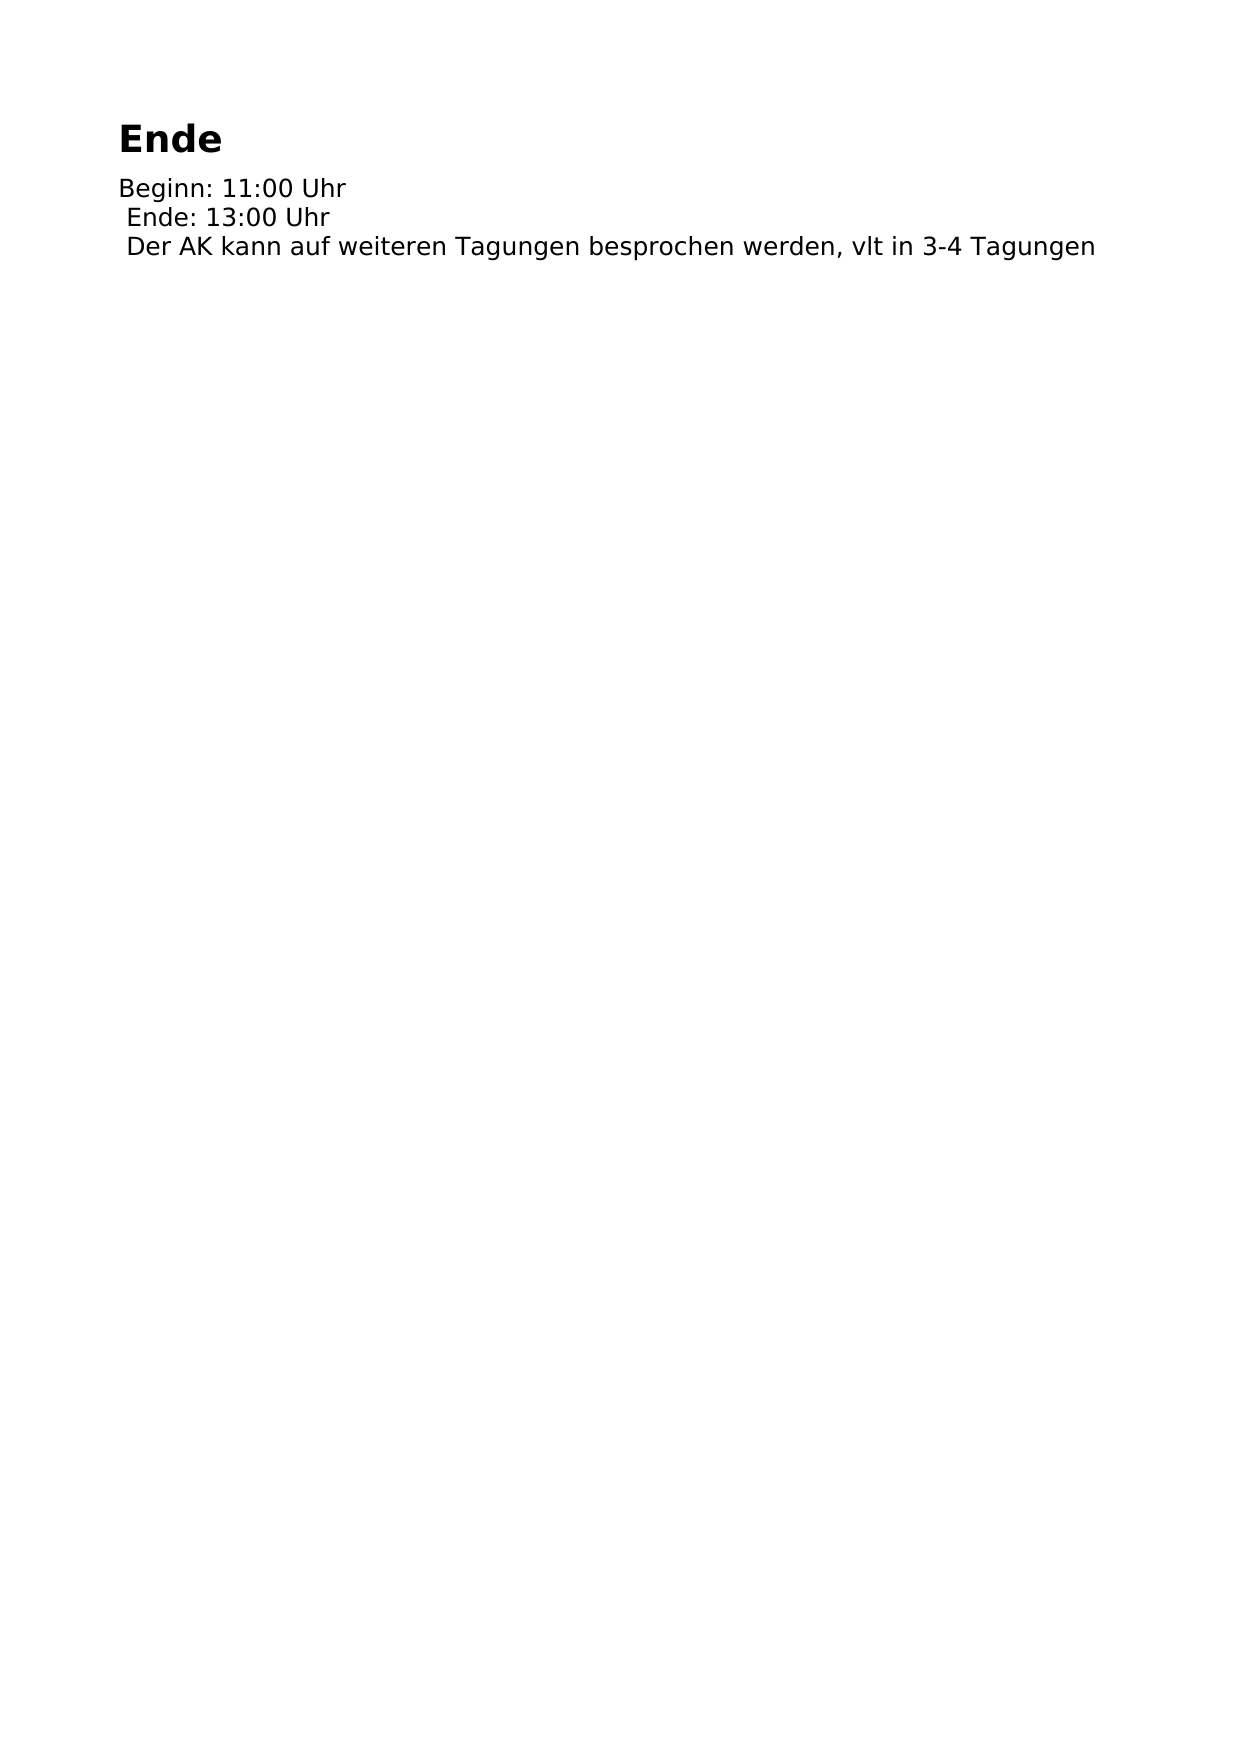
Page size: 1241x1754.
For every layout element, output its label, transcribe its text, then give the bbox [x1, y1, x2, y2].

text Beginn: 11:00 Uhr Ende: 13:00 Uhr Der AK kann auf weiteren Tagungen besprochen werden, vlt in 3-4 Tagungen [118, 174, 1122, 262]
subtitle Ende [118, 118, 1122, 162]
